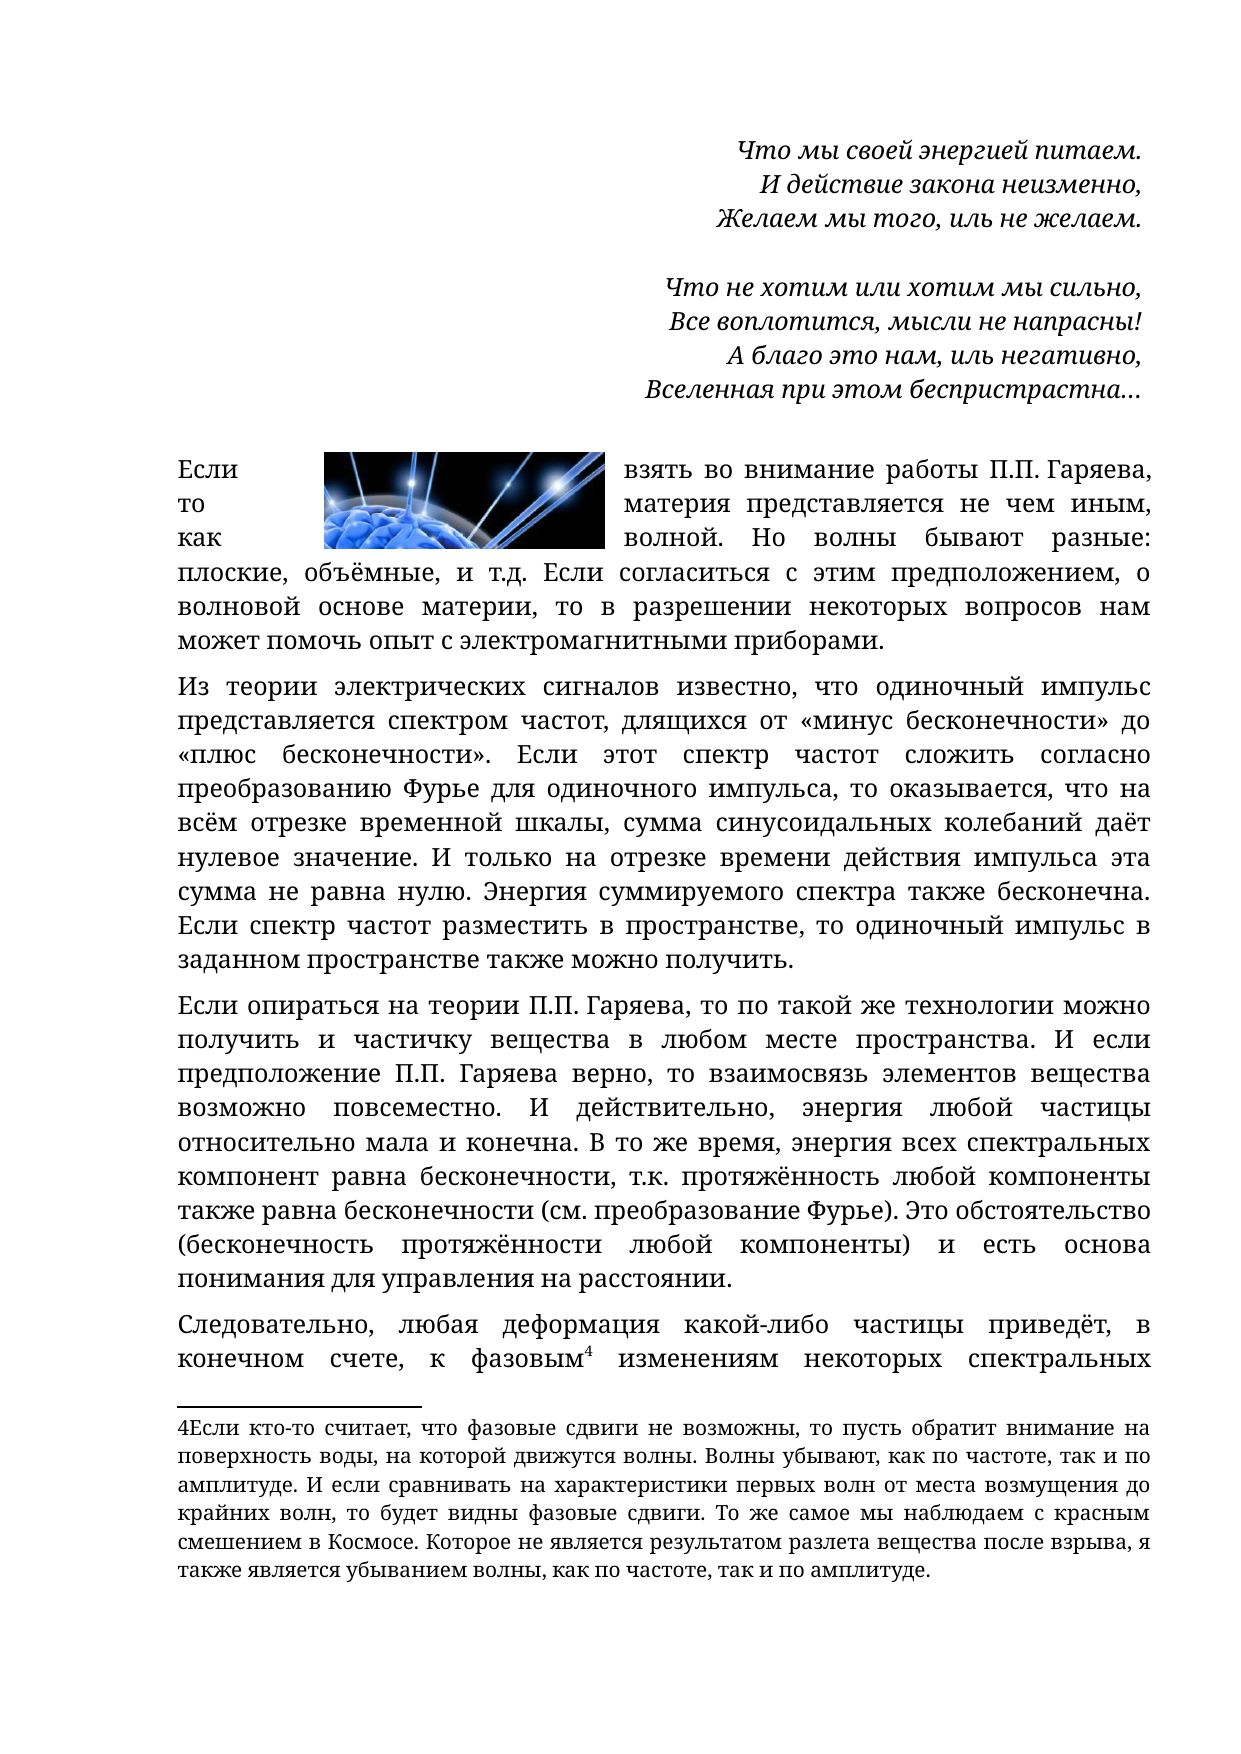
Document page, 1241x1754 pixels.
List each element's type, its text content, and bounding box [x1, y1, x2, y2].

text Следовательно, любая деформация какой-либо частицы приведёт, в конечном счете, к фазовым изменениям некоторых спектральных компонент, породивших частицу. Такие фазовые изменения способны вызвать появление некоторых сигналов, и даже зарождение частиц и не требуют бесконечно большой энергии, т.к. здесь работает усилительный принцип. Т.е. малыми сигналами априори удаётся управлять на любом расстоянии большими и даже очень большими потоками энергий. Это объясняется тем, что для изменения фазовых соотношений компонент требуется преодолеть только инерцию или массу частиц. Другими словами, малыми энергиями, приложенными в одной точке пространства, можно управлять в любой точке пространства, как материей, так и энергий (хотя, по сути, это одно и то же). [177, 1409, 1152, 1477]
text Если взять во внимание работы П.П. Гаряева, то материя представляется не чем иным, как волной. Но волны бывают разные: плоские, объёмные, и т.д. Если согласиться с этим предположением, о волновой основе материи, то в разрешении некоторых вопросов нам может помочь опыт с электромагнитными приборами. [177, 588, 1152, 758]
text Из теории электрических сигналов известно, что одиночный импульс представляется спектром частот, длящихся от «минус бесконечности» до «плюс бесконечности». Если этот спектр частот сложить согласно преобразованию Фурье для одиночного импульса, то оказывается, что на всём отрезке временной шкалы, сумма синусоидальных колебаний даёт нулевое значение. И только на отрезке времени действия импульса эта сумма не равна нулю. Энергия суммируемого спектра также бесконечна. Если спектр частот разместить в пространстве, то одиночный импульс в заданном пространстве также можно получить. [177, 771, 1152, 1078]
text Если опираться на теории П.П. Гаряева, то по такой же технологии можно получить и частичку вещества в любом месте пространства. И если предположение П.П. Гаряева верно, то взаимосвязь элементов вещества возможно повсеместно. И действительно, энергия любой частицы относительно мала и конечна. В то же время, энергия всех спектральных компонент равна бесконечности, т.к. протяжённость любой компоненты также равна бесконечности (см. преобразование Фурье). Это обстоятельство (бесконечность протяжённости любой компоненты) и есть основа понимания для управления на расстоянии. [177, 1090, 1152, 1397]
text Если кто-то считает, что фазовые сдвиги не возможны, то пусть обратит внимание на поверхность воды, на которой движутся волны. Волны убывают, как по частоте, так и по амплитуде. И если сравнивать на характеристики первых волн от места возмущения до крайних волн, то будет видны фазовые сдвиги. То же самое мы наблюдаем с красным смешением в Космосе. Которое не является результатом разлета вещества после взрыва, я также является убыванием волны, как по частоте, так и по амплитуде. [177, 1498, 1152, 1612]
text Что мысль материальна, знают люди, А как она творит, не всем понятно. Мы улетаем ввысь из серых буден, Но тут же возвращаемся обратно. Творим себе мы в мыслях достиженья: Любовь, удачу, счастье, что не снилось… Но тут же мысль споткнулась о сомненья, Поэтому и в жизнь не воплотилась. То в жизни совершится непременно, Что мы своей энергией питаем. И действие закона неизменно, Желаем мы того, иль не желаем. Что не хотим или хотим мы сильно, Все воплотится, мысли не напрасны! А благо это нам, иль негативно, Вселенная при этом беспристрастна… [177, 133, 1152, 576]
